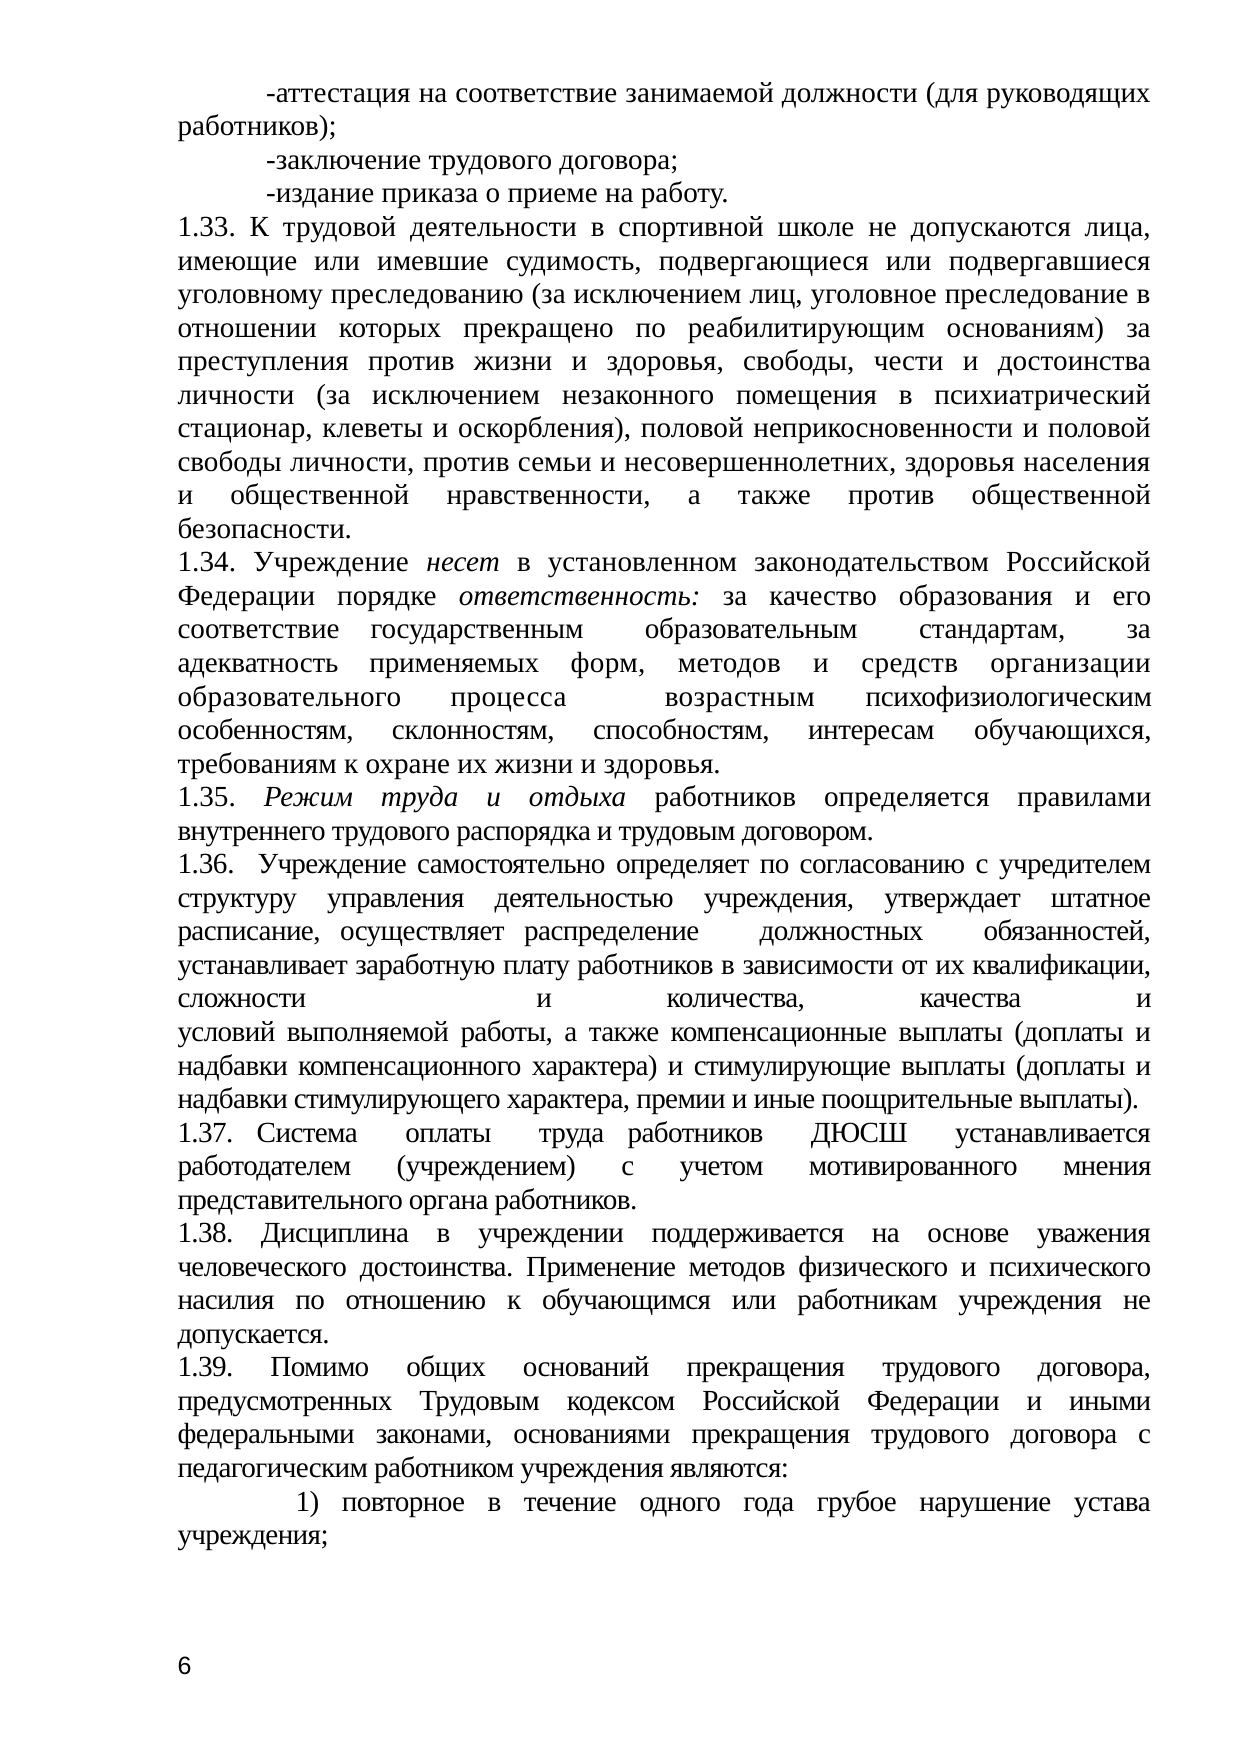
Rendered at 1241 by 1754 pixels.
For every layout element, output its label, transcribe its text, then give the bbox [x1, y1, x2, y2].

list издание приказа о приеме на работу. [177, 176, 1152, 209]
list заключение трудового договора; [177, 142, 1152, 176]
text 1.36. Учреждение самостоятельно определяет по согласованию с учредителем структуру управления деятельностью учреждения, утверждает штатное расписание, осуществляет распределение должностных обязанностей, устанавливает заработную плату работников в зависимости от их квалификации, сложности и количества, качества и условий выполняемой работы, а также компенсационные выплаты (доплаты и надбавки компенсационного характера) и стимулирующие выплаты (доплаты и надбавки стимулирующего характера, премии и иные поощрительные выплаты). [177, 846, 1152, 1115]
text 1.35. Режим труда и отдыха работников определяется правилами внутреннего трудового распорядка и трудовым договором. [177, 779, 1152, 846]
text 1) повторное в течение одного года грубое нарушение устава учреждения; [177, 1484, 1152, 1551]
text 1.39. Помимо общих оснований прекращения трудового договора, предусмотренных Трудовым кодексом Российской Федерации и иными федеральными законами, основаниями прекращения трудового договора с педагогическим работником учреждения являются: [177, 1349, 1152, 1484]
text 1.37. Система оплаты труда работников ДЮСШ устанавливается работодателем (учреждением) с учетом мотивированного мнения представительного органа работников. [177, 1115, 1152, 1215]
text 1.38. Дисциплина в учреждении поддерживается на основе уважения человеческого достоинства. Применение методов физического и психического насилия по отношению к обучающимся или работникам учреждения не допускается. [177, 1215, 1152, 1349]
text 1.34. Учреждение несет в установленном законодательством Российской Федерации порядке ответственность: за качество образования и его соответствие государственным образовательным стандартам, за адекватность применяемых форм, методов и средств организации образовательного процесса возрастным психофизиологическим особенностям, склонностям, способностям, интересам обучающихся, требованиям к охране их жизни и здоровья. [177, 544, 1152, 779]
list аттестация на соответствие занимаемой должности (для руководящих работников); [177, 75, 1152, 142]
text 1.33. К трудовой деятельности в спортивной школе не допускаются лица, имеющие или имевшие судимость, подвергающиеся или подвергавшиеся уголовному преследованию (за исключением лиц, уголовное преследование в отношении которых прекращено по реабилитирующим основаниям) за преступления против жизни и здоровья, свободы, чести и достоинства личности (за исключением незаконного помещения в психиатрический стационар, клеветы и оскорбления), половой неприкосновенности и половой свободы личности, против семьи и несовершеннолетних, здоровья населения и общественной нравственности, а также против общественной безопасности. [177, 209, 1152, 544]
